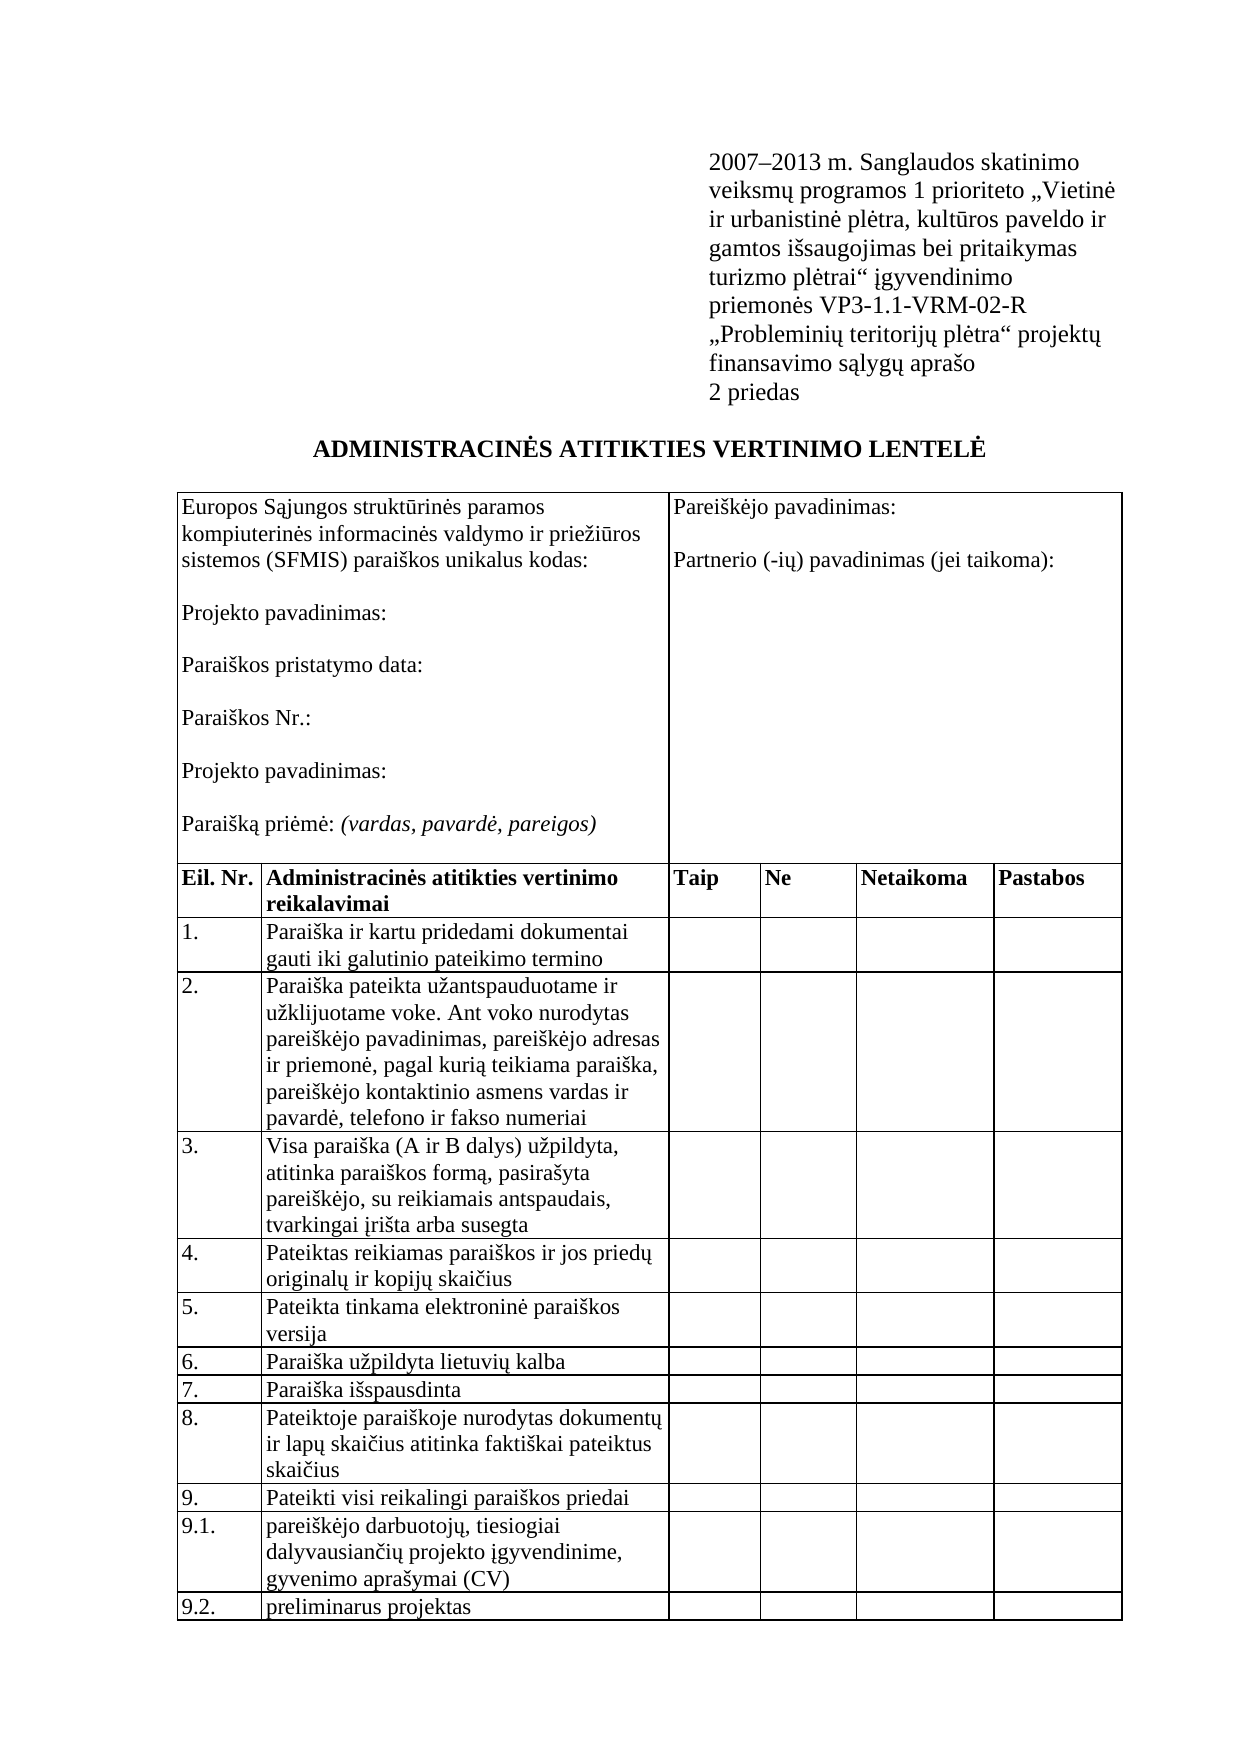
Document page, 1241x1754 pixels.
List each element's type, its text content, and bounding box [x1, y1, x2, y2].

table_cell 8. [178, 1404, 261, 1483]
table_cell 9. [178, 1484, 261, 1511]
table_cell [995, 918, 1121, 971]
table_cell [761, 973, 856, 1131]
text gamtos išsaugojimas bei pritaikymas [177, 233, 1122, 262]
table_cell [857, 1132, 993, 1238]
table_cell 3. [178, 1132, 261, 1238]
table_cell [995, 1404, 1121, 1483]
table_cell [857, 918, 993, 971]
table_cell [857, 1239, 993, 1292]
table_cell Pateikti visi reikalingi paraiškos priedai [262, 1484, 668, 1511]
text 2 priedas [177, 377, 1122, 406]
table_cell Paraiškos pristatymo data: [178, 652, 668, 704]
text ir urbanistinė plėtra, kultūros paveldo ir [177, 204, 1122, 233]
text 2007–2013 m. Sanglaudos skatinimo [177, 147, 1122, 176]
table_cell [995, 1512, 1121, 1591]
table_cell [995, 1239, 1121, 1292]
text ADMINISTRACINĖS ATITIKTIES VERTINIMO LENTELĖ [177, 434, 1122, 463]
table_cell 1. [178, 918, 261, 971]
table_cell [670, 1293, 760, 1346]
table_cell [670, 704, 1121, 757]
table_cell Pateiktoje paraiškoje nurodytas dokumentų ir lapų skaičius atitinka faktiškai pateiktus skaičius [262, 1404, 668, 1483]
table_cell [761, 1512, 856, 1591]
table_cell 2. [178, 973, 261, 1131]
table_cell Netaikoma [857, 864, 993, 917]
table_cell Paraiška išspausdinta [262, 1376, 668, 1402]
table_cell Projekto pavadinimas: [178, 757, 668, 810]
table_header Europos Sąjungos struktūrinės paramos kompiuterinės informacinės valdymo ir priežiūros sistemos (SFMIS) paraiškos unikalus kodas: [178, 493, 668, 599]
table_cell [670, 599, 1121, 652]
table_cell [670, 1593, 760, 1619]
table_cell 6. [178, 1348, 261, 1374]
table_cell [670, 1239, 760, 1292]
table_header Pareiškėjo pavadinimas: Partnerio (-ių) pavadinimas (jei taikoma): [670, 493, 1121, 599]
table_cell Paraiška užpildyta lietuvių kalba [262, 1348, 668, 1374]
table_cell [857, 1376, 993, 1402]
table_cell 9.1. [178, 1512, 261, 1591]
table_cell [857, 1593, 993, 1619]
table_cell [761, 1484, 856, 1511]
table_cell Pastabos [995, 864, 1121, 917]
table_cell [995, 1132, 1121, 1238]
table_cell [670, 1484, 760, 1511]
text turizmo plėtrai“ įgyvendinimo [177, 262, 1122, 291]
table_cell [670, 652, 1121, 704]
table_cell Paraiškos Nr.: [178, 704, 668, 757]
table_cell Pateikta tinkama elektroninė paraiškos versija [262, 1293, 668, 1346]
table_cell [670, 973, 760, 1131]
table_cell [857, 1348, 993, 1374]
table_cell [670, 1512, 760, 1591]
table_cell [761, 1404, 856, 1483]
table_cell [761, 1239, 856, 1292]
table_cell Paraišką priėmė: (vardas, pavardė, pareigos) [178, 810, 668, 862]
table_cell [761, 1132, 856, 1238]
table_cell [670, 1376, 760, 1402]
table_cell [761, 918, 856, 971]
table_cell 5. [178, 1293, 261, 1346]
table_cell [995, 973, 1121, 1131]
text priemonės VP3-1.1-VRM-02-R [177, 291, 1122, 319]
table_cell [857, 1512, 993, 1591]
table_cell [995, 1376, 1121, 1402]
table_cell [670, 810, 1121, 862]
table_cell [761, 1376, 856, 1402]
table_cell [995, 1348, 1121, 1374]
table_cell [761, 1348, 856, 1374]
table_cell [670, 757, 1121, 810]
table_cell [995, 1593, 1121, 1619]
table_cell pareiškėjo darbuotojų, tiesiogiai dalyvausiančių projekto įgyvendinime, gyvenimo aprašymai (CV) [262, 1512, 668, 1591]
table_cell Paraiška ir kartu pridedami dokumentai gauti iki galutinio pateikimo termino [262, 918, 668, 971]
table_cell Projekto pavadinimas: [178, 599, 668, 652]
table_cell Visa paraiška (A ir B dalys) užpildyta, atitinka paraiškos formą, pasirašyta pareiškėjo, su reikiamais antspaudais, tvarkingai įrišta arba susegta [262, 1132, 668, 1238]
table_cell [857, 973, 993, 1131]
table_cell [761, 1593, 856, 1619]
table_cell [857, 1293, 993, 1346]
table_cell Pateiktas reikiamas paraiškos ir jos priedų originalų ir kopijų skaičius [262, 1239, 668, 1292]
table_cell preliminarus projektas [262, 1593, 668, 1619]
table_cell Eil. Nr. [178, 864, 261, 917]
table_cell [857, 1404, 993, 1483]
table_cell 7. [178, 1376, 261, 1402]
table_cell Paraiška pateikta užantspauduotame ir užklijuotame voke. Ant voko nurodytas pareiškėjo pavadinimas, pareiškėjo adresas ir priemonė, pagal kurią teikiama paraiška, pareiškėjo kontaktinio asmens vardas ir pavardė, telefono ir fakso numeriai [262, 973, 668, 1131]
table_cell Administracinės atitikties vertinimo reikalavimai [262, 864, 668, 917]
table_cell 4. [178, 1239, 261, 1292]
table_cell [670, 1404, 760, 1483]
text finansavimo sąlygų aprašo [177, 348, 1122, 377]
table_cell [995, 1484, 1121, 1511]
text veiksmų programos 1 prioriteto „Vietinė [177, 176, 1122, 204]
table_cell [995, 1293, 1121, 1346]
table_cell 9.2. [178, 1593, 261, 1619]
table_cell [857, 1484, 993, 1511]
table_cell [670, 1132, 760, 1238]
table_cell [670, 918, 760, 971]
table_cell Taip [670, 864, 760, 917]
table_cell [761, 1293, 856, 1346]
table_cell [670, 1348, 760, 1374]
table_cell Ne [761, 864, 856, 917]
text „Probleminių teritorijų plėtra“ projektų [177, 319, 1122, 348]
